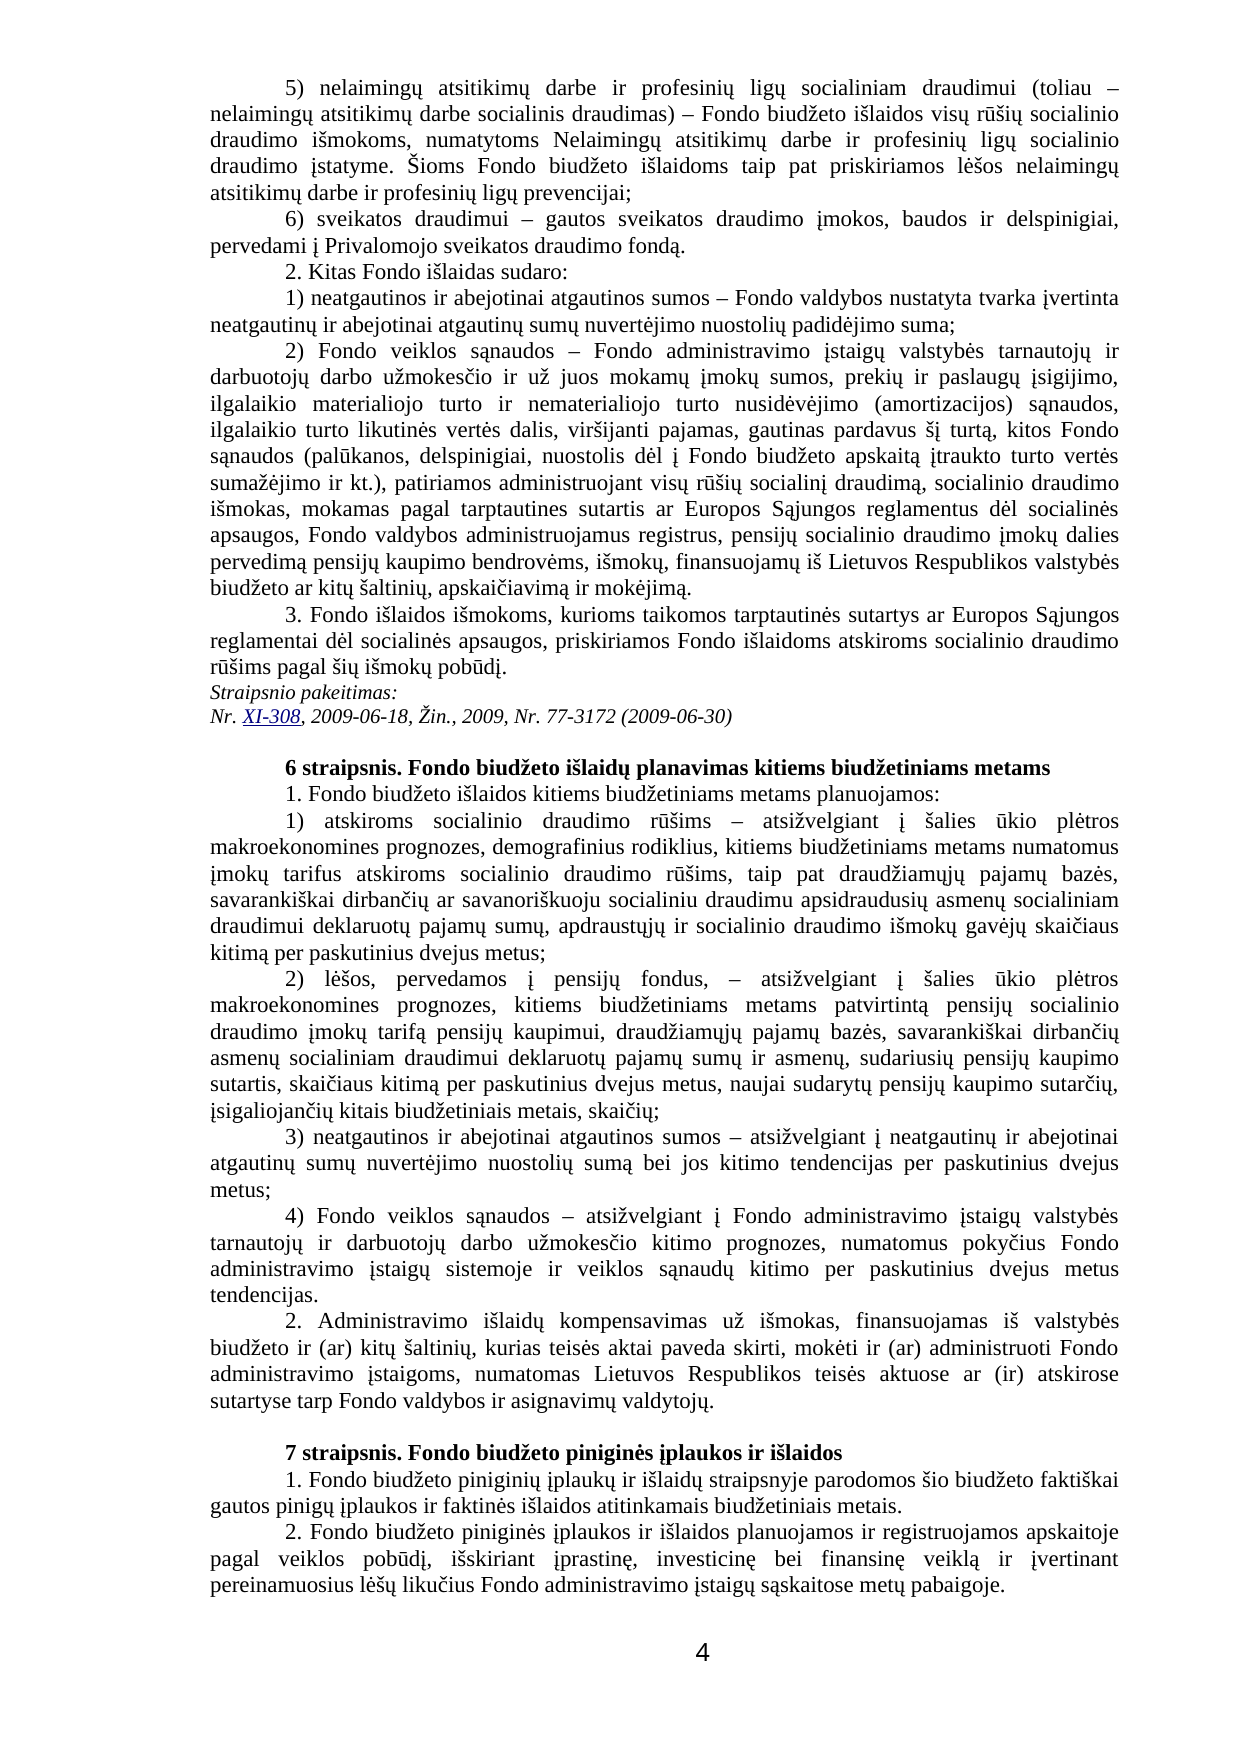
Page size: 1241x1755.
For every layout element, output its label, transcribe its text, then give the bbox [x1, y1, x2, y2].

text 2. Administravimo išlaidų kompensavimas už išmokas, finansuojamas iš valstybės biudžeto ir (ar) kitų šaltinių, kurias teisės aktai paveda skirti, mokėti ir (ar) administruoti Fondo administravimo įstaigoms, numatomas Lietuvos Respublikos teisės aktuose ar (ir) atskirose sutartyse tarp Fondo valdybos ir asignavimų valdytojų. [210, 1308, 1120, 1413]
text 1. Fondo biudžeto išlaidos kitiems biudžetiniams metams planuojamos: [210, 781, 1120, 807]
text 3. Fondo išlaidos išmokoms, kurioms taikomos tarptautinės sutartys ar Europos Sąjungos reglamentai dėl socialinės apsaugos, priskiriamos Fondo išlaidoms atskiroms socialinio draudimo rūšims pagal šių išmokų pobūdį. [210, 601, 1120, 680]
text 6) sveikatos draudimui – gautos sveikatos draudimo įmokos, baudos ir delspinigiai, pervedami į Privalomojo sveikatos draudimo fondą. [210, 205, 1120, 258]
text 3) neatgautinos ir abejotinai atgautinos sumos – atsižvelgiant į neatgautinų ir abejotinai atgautinų sumų nuvertėjimo nuostolių sumą bei jos kitimo tendencijas per paskutinius dvejus metus; [210, 1123, 1120, 1202]
text 2) Fondo veiklos sąnaudos – Fondo administravimo įstaigų valstybės tarnautojų ir darbuotojų darbo užmokesčio ir už juos mokamų įmokų sumos, prekių ir paslaugų įsigijimo, ilgalaikio materialiojo turto ir nematerialiojo turto nusidėvėjimo (amortizacijos) sąnaudos, ilgalaikio turto likutinės vertės dalis, viršijanti pajamas, gautinas pardavus šį turtą, kitos Fondo sąnaudos (palūkanos, delspinigiai, nuostolis dėl į Fondo biudžeto apskaitą įtraukto turto vertės sumažėjimo ir kt.), patiriamos administruojant visų rūšių socialinį draudimą, socialinio draudimo išmokas, mokamas pagal tarptautines sutartis ar Europos Sąjungos reglamentus dėl socialinės apsaugos, Fondo valdybos administruojamus registrus, pensijų socialinio draudimo įmokų dalies pervedimą pensijų kaupimo bendrovėms, išmokų, finansuojamų iš Lietuvos Respublikos valstybės biudžeto ar kitų šaltinių, apskaičiavimą ir mokėjimą. [210, 337, 1120, 601]
text 4) Fondo veiklos sąnaudos – atsižvelgiant į Fondo administravimo įstaigų valstybės tarnautojų ir darbuotojų darbo užmokesčio kitimo prognozes, numatomus pokyčius Fondo administravimo įstaigų sistemoje ir veiklos sąnaudų kitimo per paskutinius dvejus metus tendencijas. [210, 1202, 1120, 1308]
text Nr. XI-308, 2009-06-18, Žin., 2009, Nr. 77-3172 (2009-06-30) [210, 704, 1120, 728]
text 2) lėšos, pervedamos į pensijų fondus, – atsižvelgiant į šalies ūkio plėtros makroekonomines prognozes, kitiems biudžetiniams metams patvirtintą pensijų socialinio draudimo įmokų tarifą pensijų kaupimui, draudžiamųjų pajamų bazės, savarankiškai dirbančių asmenų socialiniam draudimui deklaruotų pajamų sumų ir asmenų, sudariusių pensijų kaupimo sutartis, skaičiaus kitimą per paskutinius dvejus metus, naujai sudarytų pensijų kaupimo sutarčių, įsigaliojančių kitais biudžetiniais metais, skaičių; [210, 965, 1120, 1123]
text 7 straipsnis. Fondo biudžeto piniginės įplaukos ir išlaidos [210, 1439, 1120, 1466]
text 2. Kitas Fondo išlaidas sudaro: [210, 258, 1120, 284]
text 1) atskiroms socialinio draudimo rūšims – atsižvelgiant į šalies ūkio plėtros makroekonomines prognozes, demografinius rodiklius, kitiems biudžetiniams metams numatomus įmokų tarifus atskiroms socialinio draudimo rūšims, taip pat draudžiamųjų pajamų bazės, savarankiškai dirbančių ar savanoriškuoju socialiniu draudimu apsidraudusių asmenų socialiniam draudimui deklaruotų pajamų sumų, apdraustųjų ir socialinio draudimo išmokų gavėjų skaičiaus kitimą per paskutinius dvejus metus; [210, 807, 1120, 965]
text 2. Fondo biudžeto piniginės įplaukos ir išlaidos planuojamos ir registruojamos apskaitoje pagal veiklos pobūdį, išskiriant įprastinę, investicinę bei finansinę veiklą ir įvertinant pereinamuosius lėšų likučius Fondo administravimo įstaigų sąskaitose metų pabaigoje. [210, 1518, 1120, 1597]
text 5) nelaimingų atsitikimų darbe ir profesinių ligų socialiniam draudimui (toliau – nelaimingų atsitikimų darbe socialinis draudimas) – Fondo biudžeto išlaidos visų rūšių socialinio draudimo išmokoms, numatytoms Nelaimingų atsitikimų darbe ir profesinių ligų socialinio draudimo įstatyme. Šioms Fondo biudžeto išlaidoms taip pat priskiriamos lėšos nelaimingų atsitikimų darbe ir profesinių ligų prevencijai; [210, 73, 1120, 205]
text Straipsnio pakeitimas: [210, 680, 1120, 704]
text 1. Fondo biudžeto piniginių įplaukų ir išlaidų straipsnyje parodomos šio biudžeto faktiškai gautos pinigų įplaukos ir faktinės išlaidos atitinkamais biudžetiniais metais. [210, 1466, 1120, 1518]
text 6 straipsnis. Fondo biudžeto išlaidų planavimas kitiems biudžetiniams metams [285, 754, 1120, 781]
text 1) neatgautinos ir abejotinai atgautinos sumos – Fondo valdybos nustatyta tvarka įvertinta neatgautinų ir abejotinai atgautinų sumų nuvertėjimo nuostolių padidėjimo suma; [210, 284, 1120, 337]
